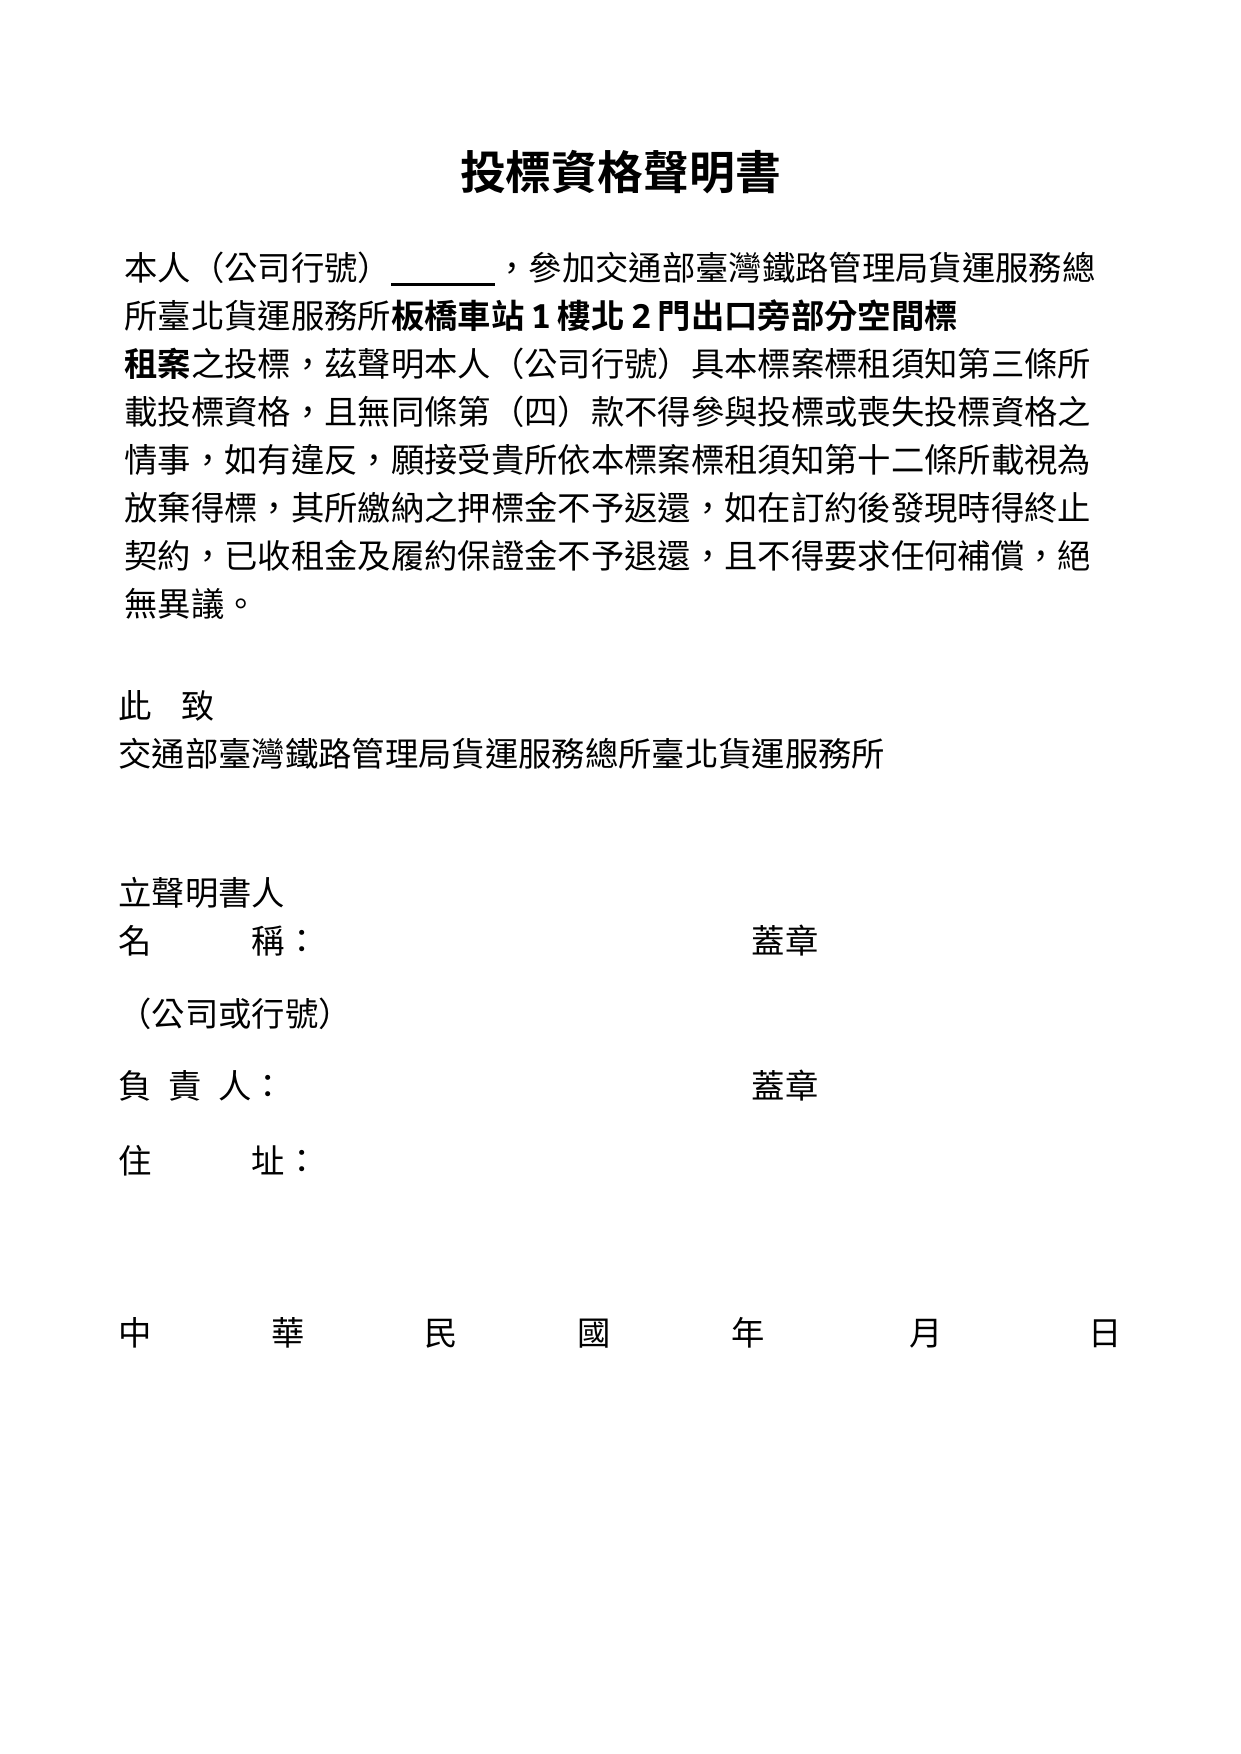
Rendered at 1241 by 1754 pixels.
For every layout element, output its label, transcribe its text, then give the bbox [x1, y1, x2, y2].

text 交通部臺灣鐵路管理局貨運服務總所臺北貨運服務所 [118, 728, 1122, 776]
text 本人（公司行號） ，參加交通部臺灣鐵路管理局貨運服務總所臺北貨運服務所板橋車站1樓北2門出口旁部分空間標 [124, 242, 1122, 338]
text （公司或行號） [118, 988, 1122, 1036]
text 立聲明書人 [118, 867, 1122, 915]
text 負 責 人： 蓋章 [118, 1060, 1122, 1108]
text 中 華 民 國 年 月 日 [118, 1288, 1122, 1355]
text 投標資格聲明書 [118, 136, 1122, 203]
text 租案之投標，茲聲明本人（公司行號）具本標案標租須知第三條所載投標資格，且無同條第（四）款不得參與投標或喪失投標資格之情事，如有違反，願接受貴所依本標案標租須知第十二條所載視為放棄得標，其所繳納之押標金不予返還，如在訂約後發現時得終止契約，已收租金及履約保證金不予退還，且不得要求任何補償，絕無異議。 [124, 338, 1122, 626]
text 此 致 [118, 680, 1122, 728]
text 住 址： [118, 1132, 1122, 1184]
text 名 稱： 蓋章 [118, 915, 1122, 963]
